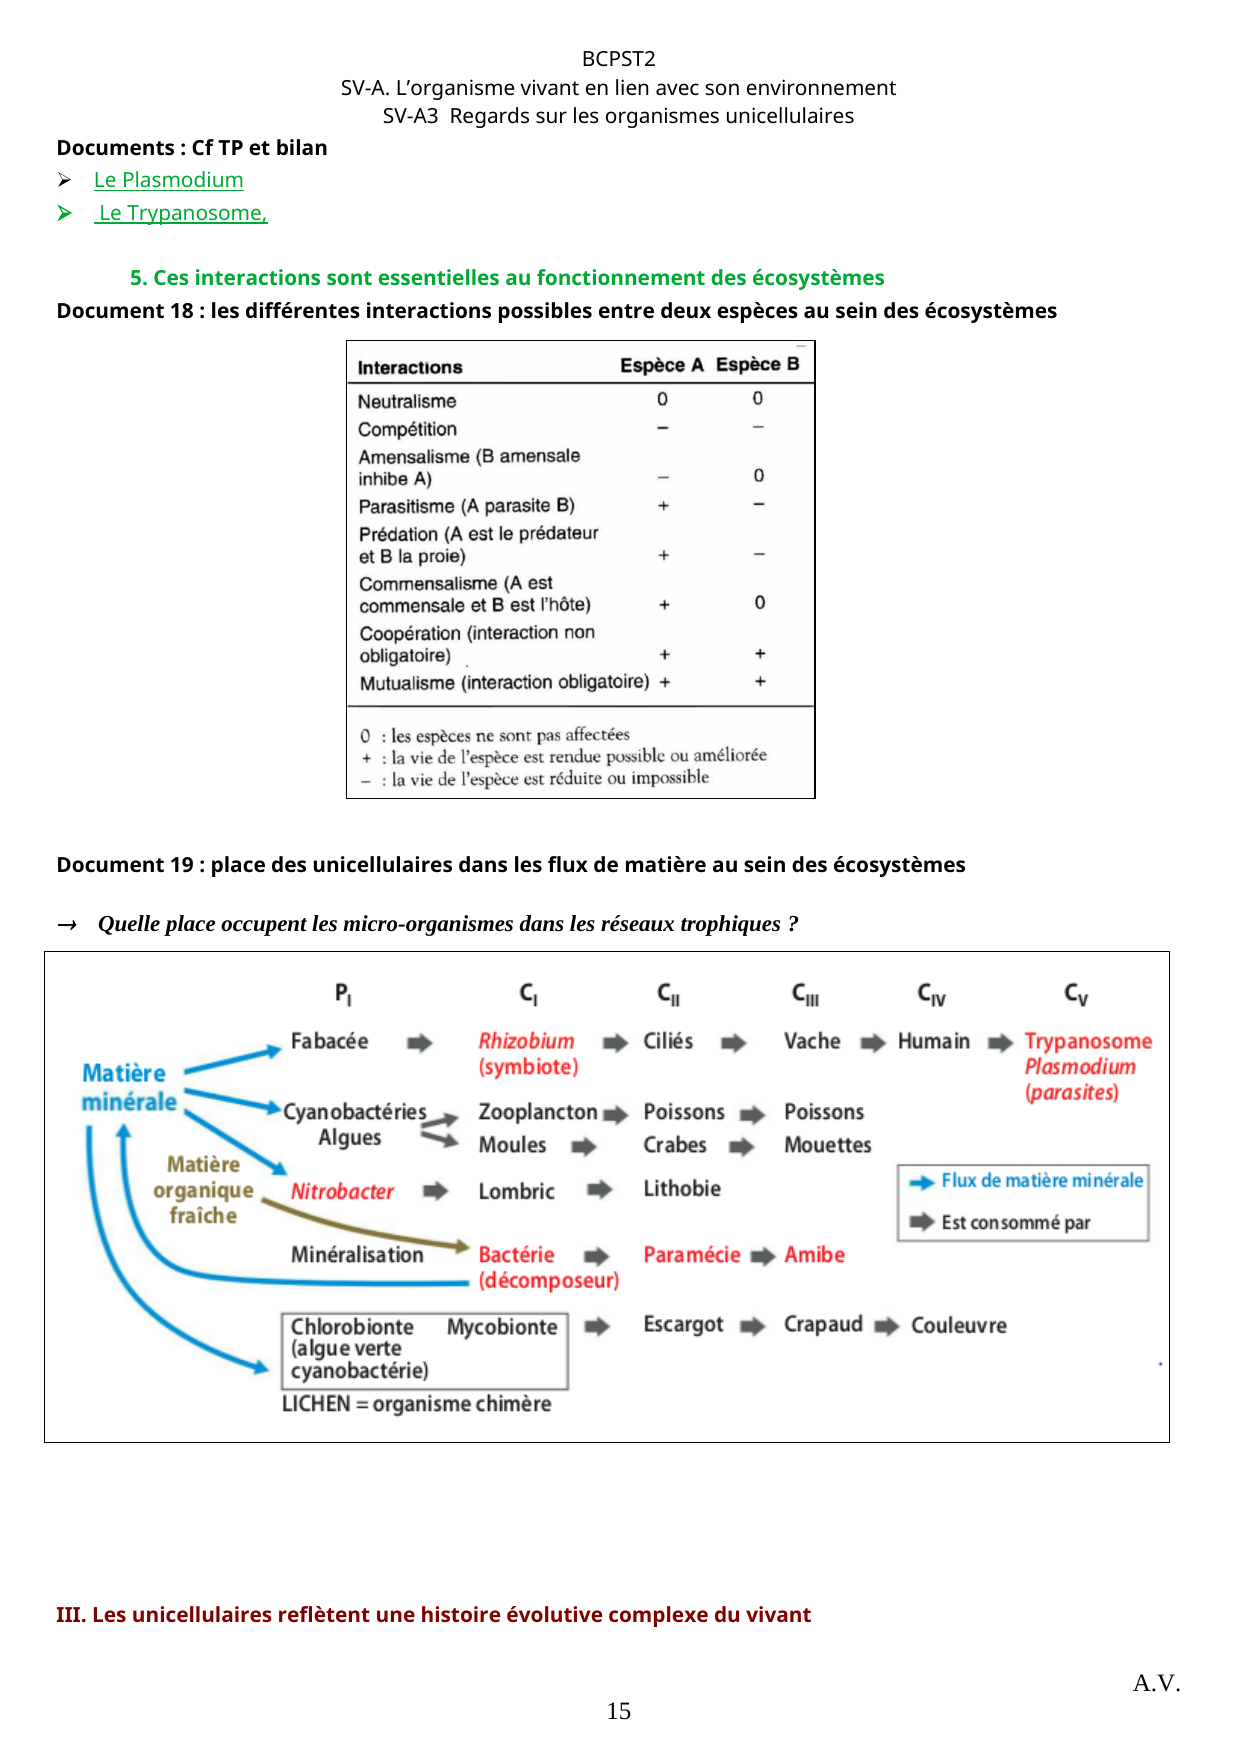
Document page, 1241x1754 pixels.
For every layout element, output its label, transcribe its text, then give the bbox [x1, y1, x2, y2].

subtitle  Quelle place occupent les micro-organismes dans les réseaux trophiques ? [56, 910, 1181, 937]
subtitle Le Plasmodium [56, 166, 1181, 194]
subtitle Document 19 : place des unicellulaires dans les flux de matière au sein des écosystèmes [56, 850, 1181, 879]
subtitle Le Trypanosome, [56, 198, 1181, 227]
picture [46, 954, 1166, 1440]
subtitle III. Les unicellulaires reflètent une histoire évolutive complexe du vivant [56, 1601, 1181, 1629]
picture [347, 341, 814, 798]
subtitle Documents : Cf TP et bilan [56, 133, 1181, 161]
subtitle Document 18 : les différentes interactions possibles entre deux espèces au sein des écosystèmes [56, 296, 1181, 324]
subtitle 5. Ces interactions sont essentielles au fonctionnement des écosystèmes [56, 263, 1181, 292]
